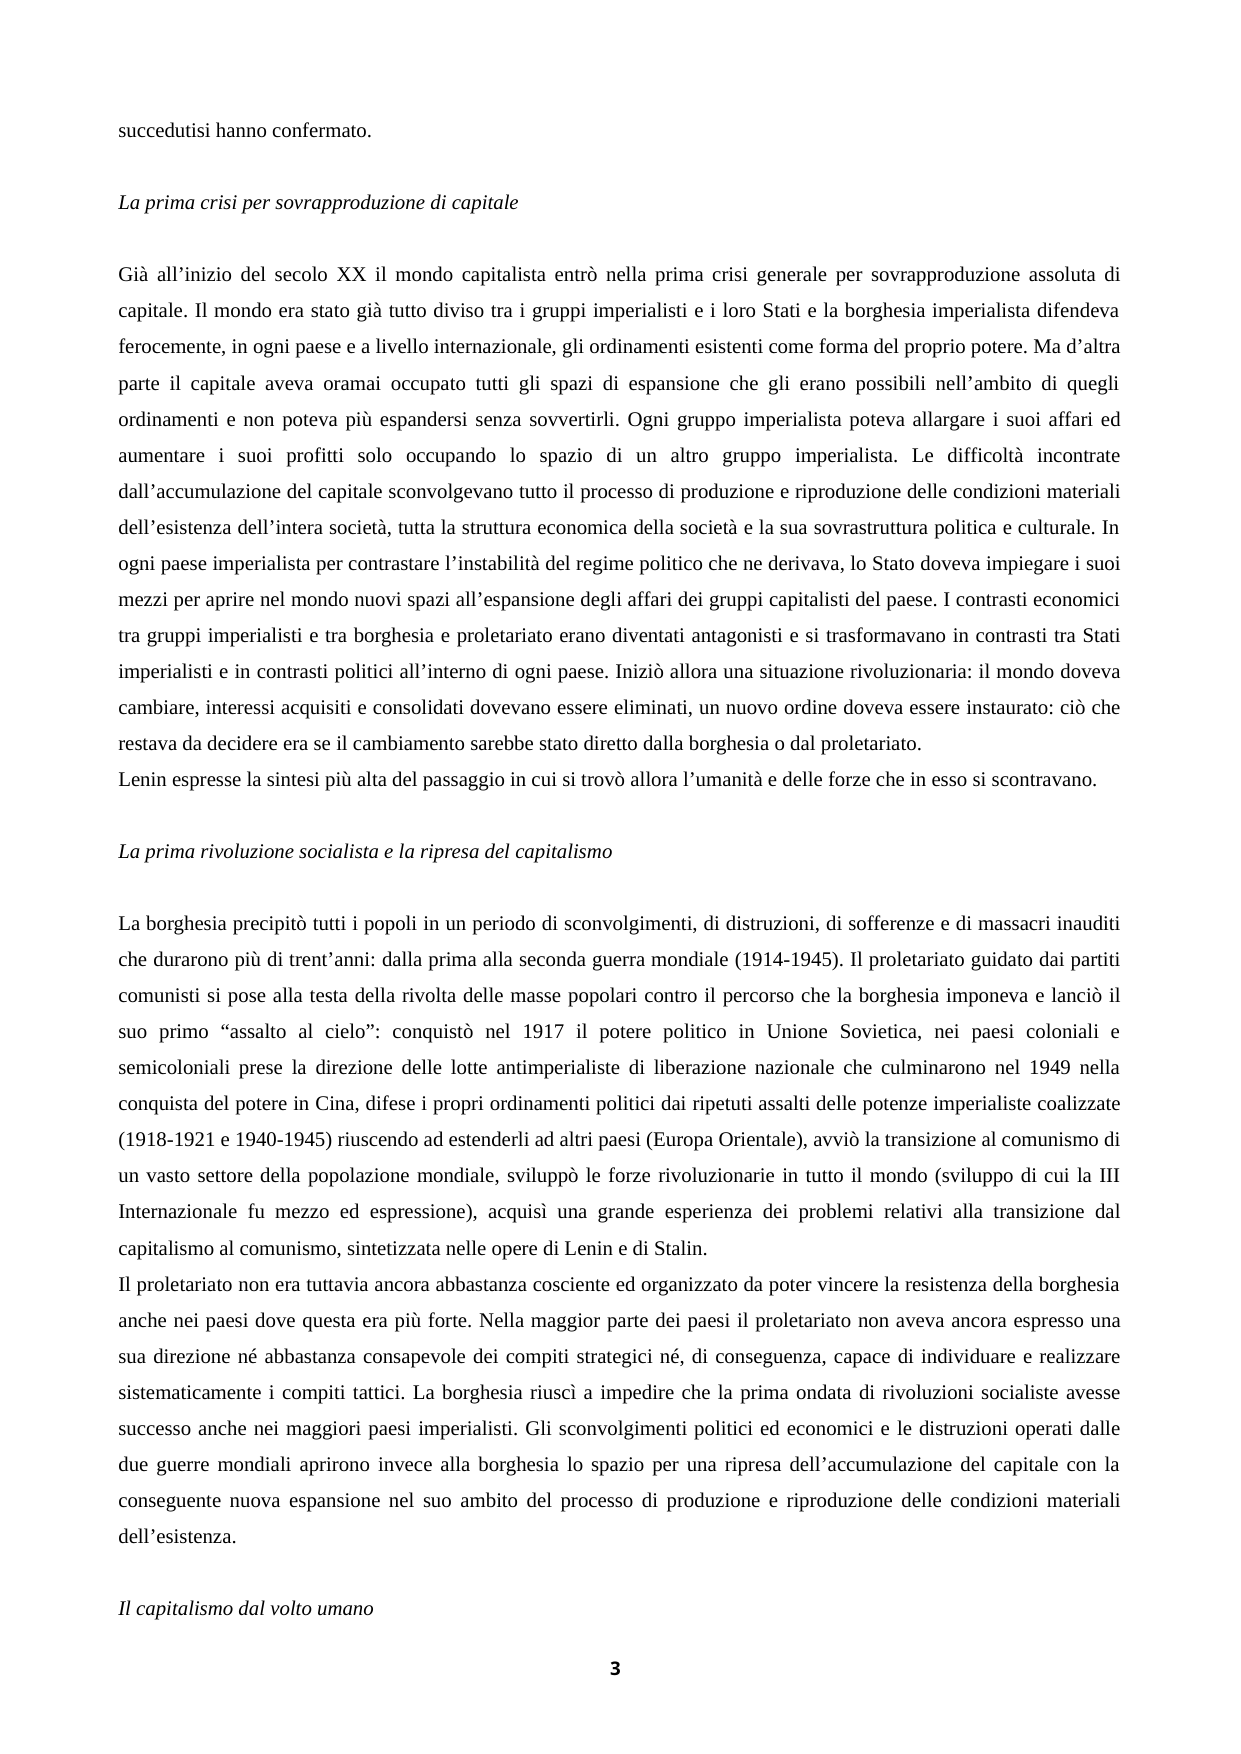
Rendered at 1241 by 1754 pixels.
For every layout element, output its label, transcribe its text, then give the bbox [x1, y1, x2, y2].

text Già all’inizio del secolo XX il mondo capitalista entrò nella prima crisi generale per sovrapproduzione assoluta di capitale. Il mondo era stato già tutto diviso tra i gruppi imperialisti e i loro Stati e la borghesia imperialista difendeva ferocemente, in ogni paese e a livello internazionale, gli ordinamenti esistenti come forma del proprio potere. Ma d’altra parte il capitale aveva oramai occupato tutti gli spazi di espansione che gli erano possibili nell’ambito di quegli ordinamenti e non poteva più espandersi senza sovvertirli. Ogni gruppo imperialista poteva allargare i suoi affari ed aumentare i suoi profitti solo occupando lo spazio di un altro gruppo imperialista. Le difficoltà incontrate dall’accumulazione del capitale sconvolgevano tutto il processo di produzione e riproduzione delle condizioni materiali dell’esistenza dell’intera società, tutta la struttura economica della società e la sua sovrastruttura politica e culturale. In ogni paese imperialista per contrastare l’instabilità del regime politico che ne derivava, lo Stato doveva impiegare i suoi mezzi per aprire nel mondo nuovi spazi all’espansione degli affari dei gruppi capitalisti del paese. I contrasti economici tra gruppi imperialisti e tra borghesia e proletariato erano diventati antagonisti e si trasformavano in contrasti tra Stati imperialisti e in contrasti politici all’interno di ogni paese. Iniziò allora una situazione rivoluzionaria: il mondo doveva cambiare, interessi acquisiti e consolidati dovevano essere eliminati, un nuovo ordine doveva essere instaurato: ciò che restava da decidere era se il cambiamento sarebbe stato diretto dalla borghesia o dal proletariato. [118, 262, 1122, 755]
text La prima rivoluzione socialista e la ripresa del capitalismo [118, 839, 1122, 863]
text Lenin espresse la sintesi più alta del passaggio in cui si trovò allora l’umanità e delle forze che in esso si scontravano. [118, 767, 1122, 791]
text La prima crisi per sovrapproduzione di capitale [118, 190, 1122, 214]
text Il capitalismo dal volto umano [118, 1596, 1122, 1620]
text succedutisi hanno confermato. [118, 118, 1122, 142]
text La borghesia precipitò tutti i popoli in un periodo di sconvolgimenti, di distruzioni, di sofferenze e di massacri inauditi che durarono più di trent’anni: dalla prima alla seconda guerra mondiale (1914-1945). Il proletariato guidato dai partiti comunisti si pose alla testa della rivolta delle masse popolari contro il percorso che la borghesia imponeva e lanciò il suo primo “assalto al cielo”: conquistò nel 1917 il potere politico in Unione Sovietica, nei paesi coloniali e semicoloniali prese la direzione delle lotte antimperialiste di liberazione nazionale che culminarono nel 1949 nella conquista del potere in Cina, difese i propri ordinamenti politici dai ripetuti assalti delle potenze imperialiste coalizzate (1918-1921 e 1940-1945) riuscendo ad estenderli ad altri paesi (Europa Orientale), avviò la transizione al comunismo di un vasto settore della popolazione mondiale, sviluppò le forze rivoluzionarie in tutto il mondo (sviluppo di cui la III Internazionale fu mezzo ed espressione), acquisì una grande esperienza dei problemi relativi alla transizione dal capitalismo al comunismo, sintetizzata nelle opere di Lenin e di Stalin. [118, 911, 1122, 1259]
text Il proletariato non era tuttavia ancora abbastanza cosciente ed organizzato da poter vincere la resistenza della borghesia anche nei paesi dove questa era più forte. Nella maggior parte dei paesi il proletariato non aveva ancora espresso una sua direzione né abbastanza consapevole dei compiti strategici né, di conseguenza, capace di individuare e realizzare sistematicamente i compiti tattici. La borghesia riuscì a impedire che la prima ondata di rivoluzioni socialiste avesse successo anche nei maggiori paesi imperialisti. Gli sconvolgimenti politici ed economici e le distruzioni operati dalle due guerre mondiali aprirono invece alla borghesia lo spazio per una ripresa dell’accumulazione del capitale con la conseguente nuova espansione nel suo ambito del processo di produzione e riproduzione delle condizioni materiali dell’esistenza. [118, 1271, 1122, 1548]
